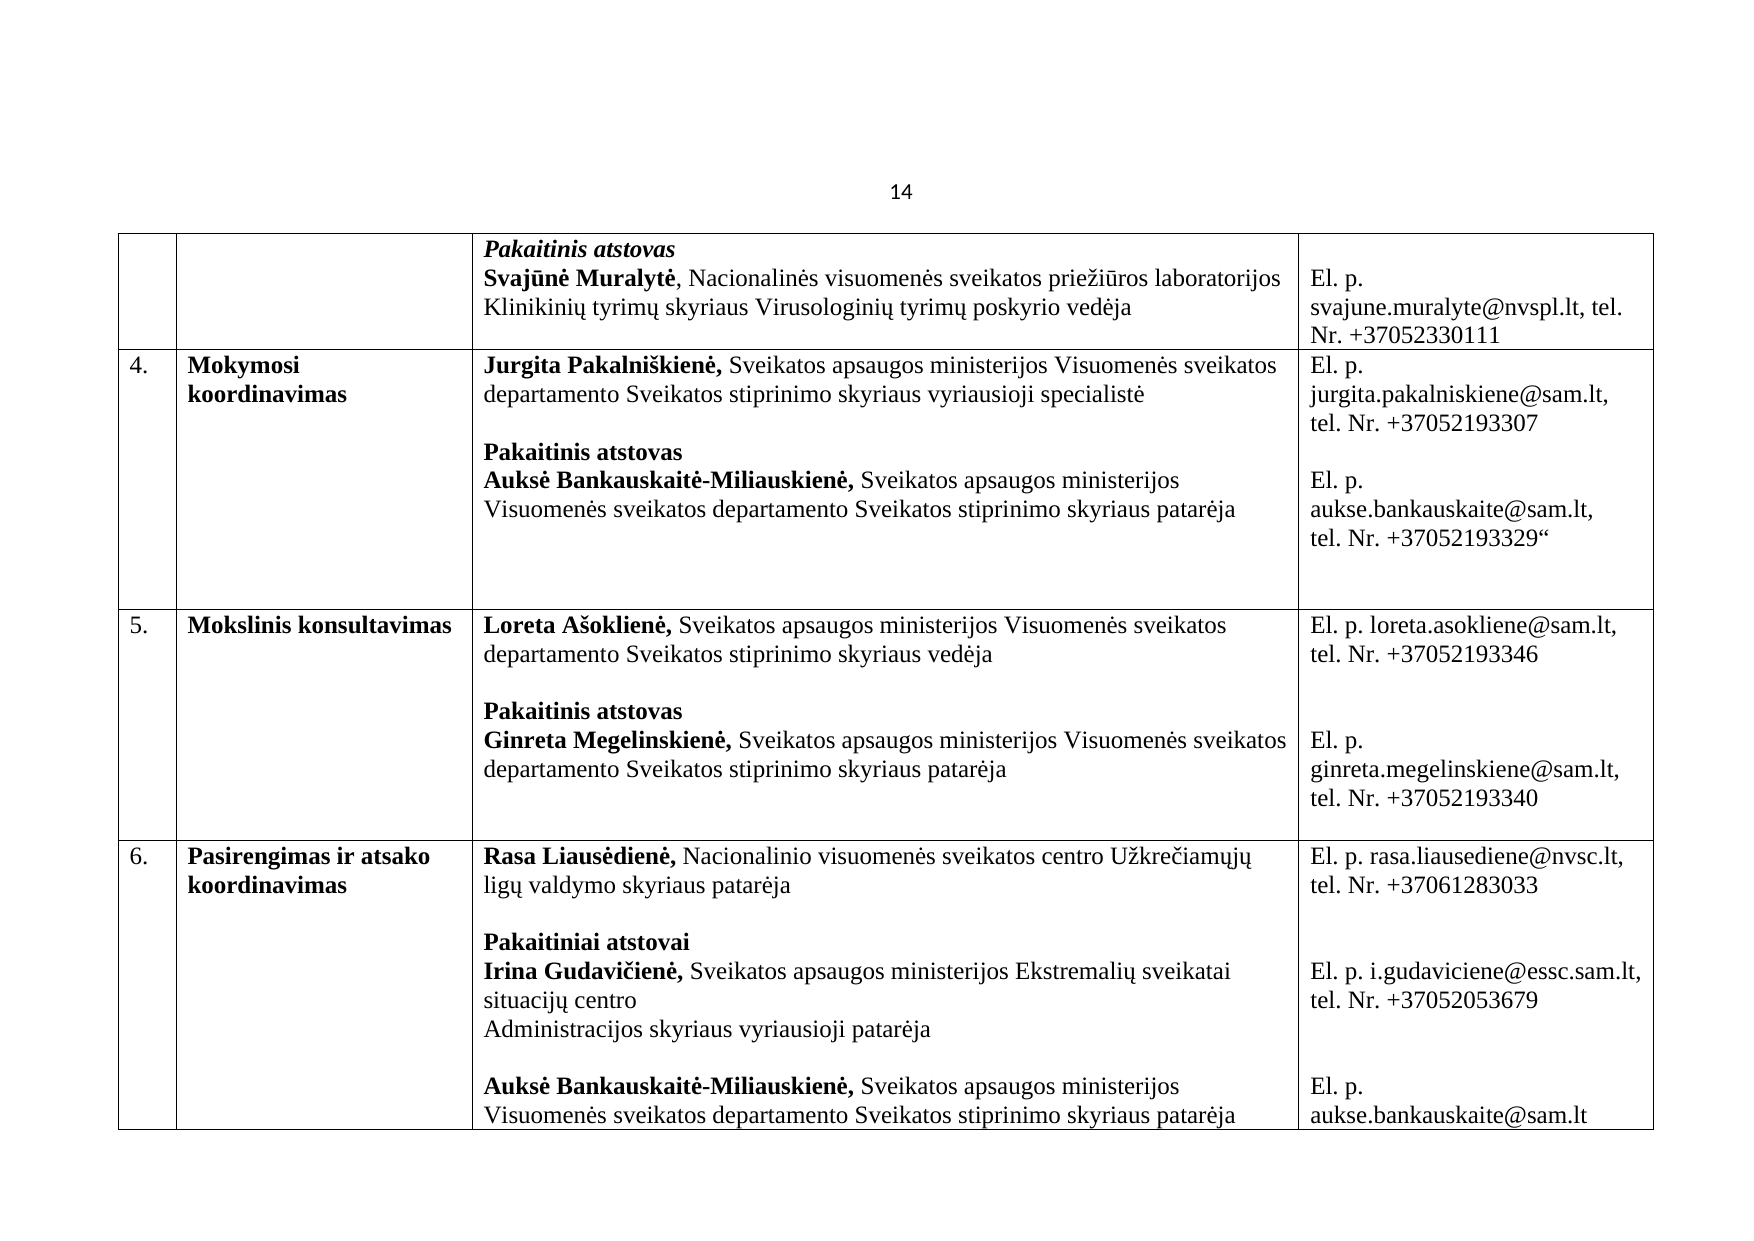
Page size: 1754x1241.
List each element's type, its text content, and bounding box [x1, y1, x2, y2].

table_cell Mokslinis konsultavimas [177, 610, 472, 840]
table_cell El. p. svajune.muralyte@nvspl.lt, tel. Nr. +37052330111 [1299, 234, 1653, 349]
table_cell 5. [119, 610, 176, 840]
table_cell Jurgita Pakalniškienė, Sveikatos apsaugos ministerijos Visuomenės sveikatos departamento Sveikatos stiprinimo skyriaus vyriausioji specialistė Pakaitinis atstovas Auksė Bankauskaitė-Miliauskienė, Sveikatos apsaugos ministerijos Visuomenės sveikatos departamento Sveikatos stiprinimo skyriaus patarėja [473, 350, 1298, 609]
table_cell Pakaitinis atstovas Svajūnė Muralytė, Nacionalinės visuomenės sveikatos priežiūros laboratorijos Klinikinių tyrimų skyriaus Virusologinių tyrimų poskyrio vedėja [473, 234, 1298, 349]
table_cell Pasirengimas ir atsako koordinavimas [177, 841, 472, 1129]
table_cell 4. [119, 350, 176, 609]
table_cell Rasa Liausėdienė, Nacionalinio visuomenės sveikatos centro Užkrečiamųjų ligų valdymo skyriaus patarėja Pakaitiniai atstovai Irina Gudavičienė, Sveikatos apsaugos ministerijos Ekstremalių sveikatai situacijų centro Administracijos skyriaus vyriausioji patarėja Auksė Bankauskaitė-Miliauskienė, Sveikatos apsaugos ministerijos Visuomenės sveikatos departamento Sveikatos stiprinimo skyriaus patarėja [473, 841, 1298, 1129]
table_cell El. p. rasa.liausediene@nvsc.lt, tel. Nr. +37061283033 El. p. i.gudaviciene@essc.sam.lt, tel. Nr. +37052053679 El. p. aukse.bankauskaite@sam.lt [1299, 841, 1653, 1129]
table_cell [119, 234, 176, 349]
table_cell [177, 234, 472, 349]
table_cell Mokymosi koordinavimas [177, 350, 472, 609]
table_cell Loreta Ašoklienė, Sveikatos apsaugos ministerijos Visuomenės sveikatos departamento Sveikatos stiprinimo skyriaus vedėja Pakaitinis atstovas Ginreta Megelinskienė, Sveikatos apsaugos ministerijos Visuomenės sveikatos departamento Sveikatos stiprinimo skyriaus patarėja [473, 610, 1298, 840]
table_cell 6. [119, 841, 176, 1129]
table_cell El. p. loreta.asokliene@sam.lt, tel. Nr. +37052193346 El. p. ginreta.megelinskiene@sam.lt, tel. Nr. +37052193340 [1299, 610, 1653, 840]
table_cell El. p. jurgita.pakalniskiene@sam.lt, tel. Nr. +37052193307 El. p. aukse.bankauskaite@sam.lt, tel. Nr. +37052193329“ [1299, 350, 1653, 609]
